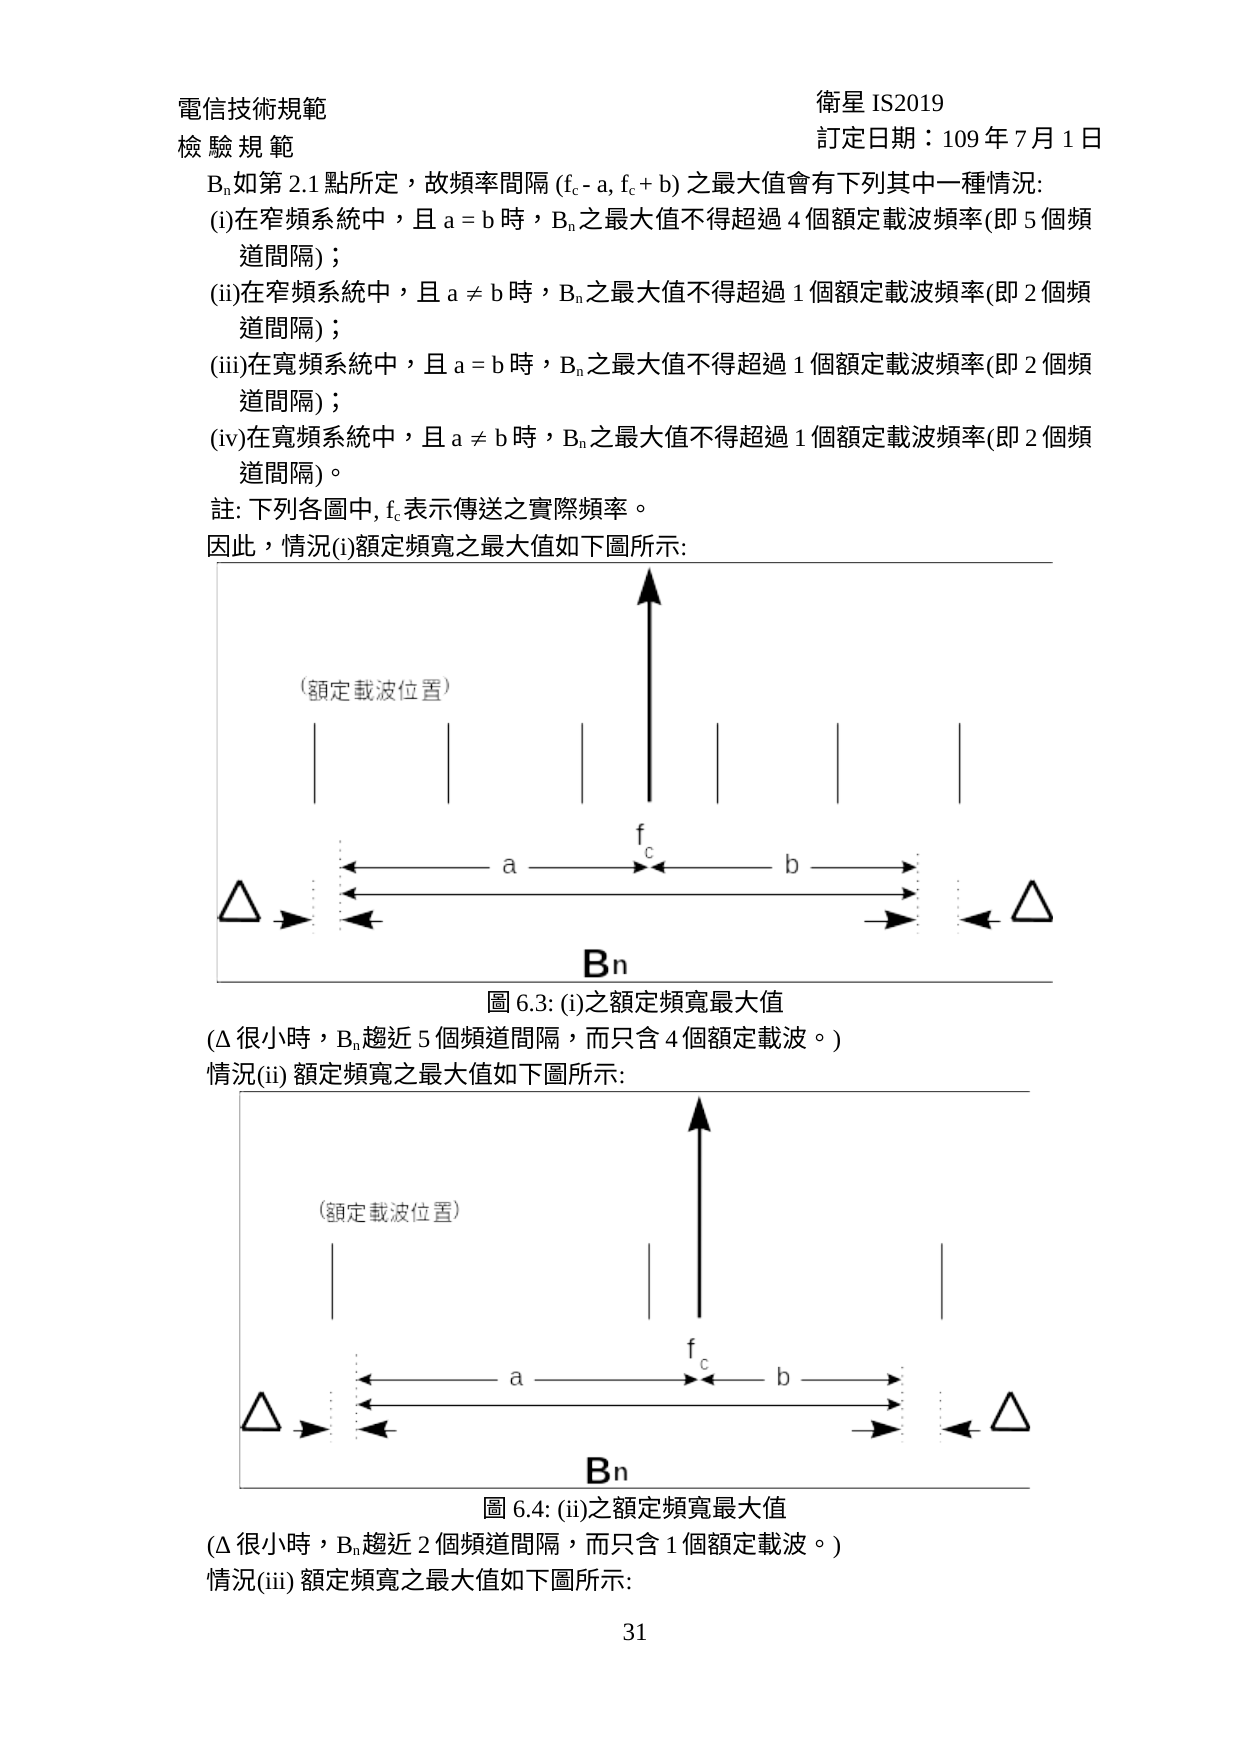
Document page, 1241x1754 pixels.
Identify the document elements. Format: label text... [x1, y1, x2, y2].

text Bn如第2.1點所定，故頻率間隔 (fc - a, fc + b) 之最大值會有下列其中一種情況: [206, 164, 1092, 200]
text 圖6.3: (i)之額定頻寬最大值 [177, 982, 1092, 1019]
text 因此，情況(i)額定頻寬之最大值如下圖所示: [206, 526, 1092, 562]
text 情況(ii) 額定頻寬之最大值如下圖所示: [206, 1055, 1092, 1091]
text 情況(iii) 額定頻寬之最大值如下圖所示: [206, 1561, 1092, 1597]
text (Δ很小時，Bn趨近2個頻道間隔，而只含1個額定載波。) [206, 1524, 1092, 1561]
text 註: 下列各圖中, fc表示傳送之實際頻率。 [207, 490, 1092, 526]
text 圖 6.4: (ii)之額定頻寬最大值 [177, 1488, 1092, 1524]
text (iv)在寬頻系統中，且a  b時，Bn之最大值不得超過1個額定載波頻率(即2個頻道間隔)。 [210, 417, 1092, 490]
text (iii)在寬頻系統中，且a = b時，Bn之最大值不得超過1個額定載波頻率(即2個頻道間隔)； [210, 345, 1092, 417]
text (Δ很小時，Bn趨近5個頻道間隔，而只含4個額定載波。) [206, 1019, 1092, 1055]
text (i)在窄頻系統中，且a = b時，Bn之最大值不得超過4個額定載波頻率(即5個頻道間隔)； [210, 200, 1092, 272]
text (ii)在窄頻系統中，且a  b時，Bn之最大值不得超過1個額定載波頻率(即2個頻道間隔)； [210, 272, 1092, 345]
